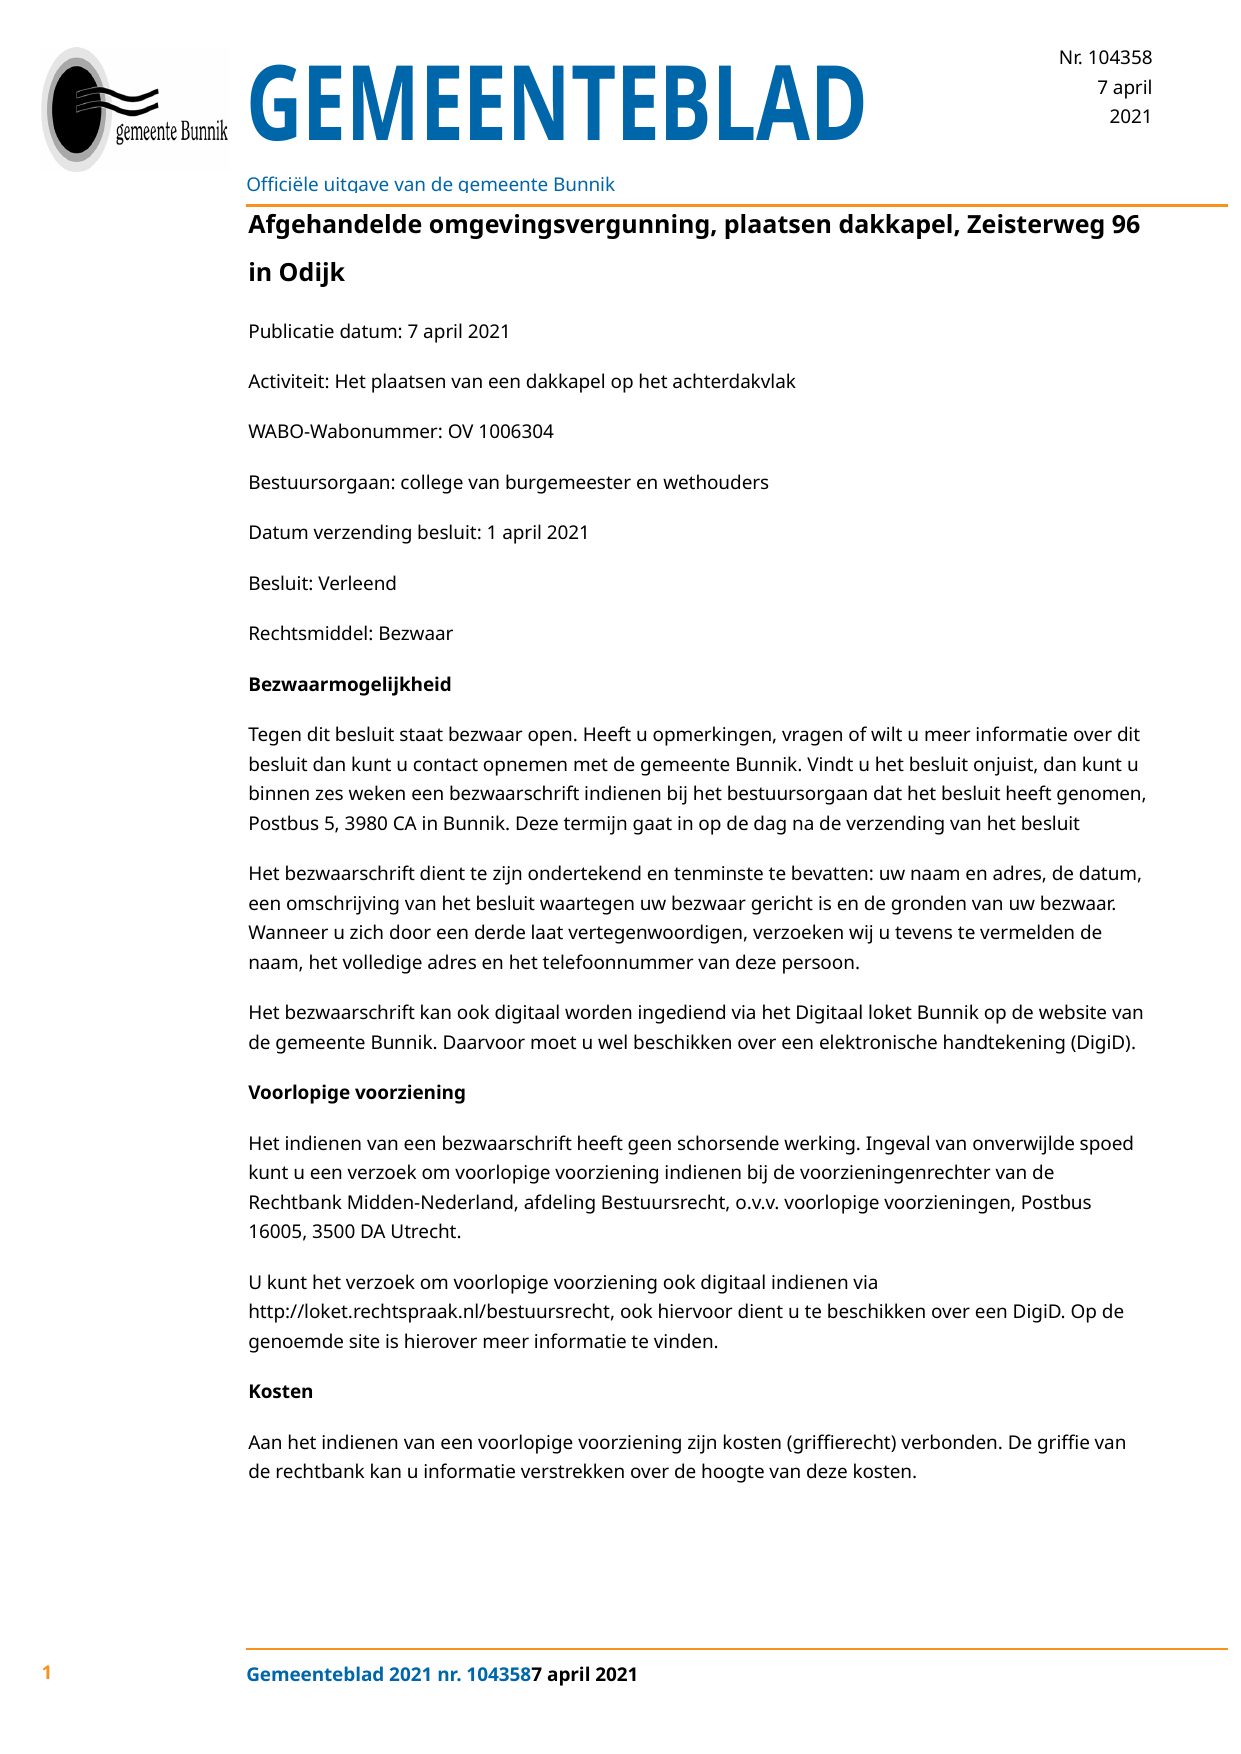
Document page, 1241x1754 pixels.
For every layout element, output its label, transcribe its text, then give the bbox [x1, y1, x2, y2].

text Bezwaarmogelijkheid [248, 671, 1152, 697]
text U kunt het verzoek om voorlopige voorziening ook digitaal indienen via http://loket.rechtspraak.nl/bestuursrecht, ook hiervoor dient u te beschikken over een DigiD. Op de genoemde site is hierover meer informatie te vinden. [248, 1269, 1152, 1354]
text Aan het indienen van een voorlopige voorziening zijn kosten (griffierecht) verbonden. De griffie van de rechtbank kan u informatie verstrekken over de hoogte van deze kosten. [248, 1429, 1152, 1484]
text Bestuursorgaan: college van burgemeester en wethouders [248, 469, 1152, 495]
text Voorlopige voorziening [248, 1079, 1152, 1105]
text Publicatie datum: 7 april 2021 [248, 318, 1152, 344]
text Kosten [248, 1379, 1152, 1404]
text Tegen dit besluit staat bezwaar open. Heeft u opmerkingen, vragen of wilt u meer informatie over dit besluit dan kunt u contact opnemen met de gemeente Bunnik. Vindt u het besluit onjuist, dan kunt u binnen zes weken een bezwaarschrift indienen bij het bestuursorgaan dat het besluit heeft genomen, Postbus 5, 3980 CA in Bunnik. Deze termijn gaat in op de dag na de verzending van het besluit [248, 721, 1152, 836]
text Het bezwaarschrift kan ook digitaal worden ingediend via het Digitaal loket Bunnik op de website van de gemeente Bunnik. Daarvoor moet u wel beschikken over een elektronische handtekening (DigiD). [248, 999, 1152, 1055]
text Activiteit: Het plaatsen van een dakkapel op het achterdakvlak [248, 368, 1152, 394]
text Het bezwaarschrift dient te zijn ondertekend en tenminste te bevatten: uw naam en adres, de datum, een omschrijving van het besluit waartegen uw bezwaar gericht is en de gronden van uw bezwaar. Wanneer u zich door een derde laat vertegenwoordigen, verzoeken wij u tevens te vermelden de naam, het volledige adres en het telefoonnummer van deze persoon. [248, 860, 1152, 975]
text Datum verzending besluit: 1 april 2021 [248, 519, 1152, 545]
picture [41, 47, 231, 172]
text WABO-Wabonummer: OV 1006304 [248, 419, 1152, 444]
text Het indienen van een bezwaarschrift heeft geen schorsende werking. Ingeval van onverwijlde spoed kunt u een verzoek om voorlopige voorziening indienen bij de voorzieningenrechter van de Rechtbank Midden-Nederland, afdeling Bestuursrecht, o.v.v. voorlopige voorzieningen, Postbus 16005, 3500 DA Utrecht. [248, 1130, 1152, 1244]
text Rechtsmiddel: Bezwaar [248, 620, 1152, 646]
text Besluit: Verleend [248, 570, 1152, 596]
text Afgehandelde omgevingsvergunning, plaatsen dakkapel, Zeisterweg 96 in Odijk [248, 207, 1152, 288]
